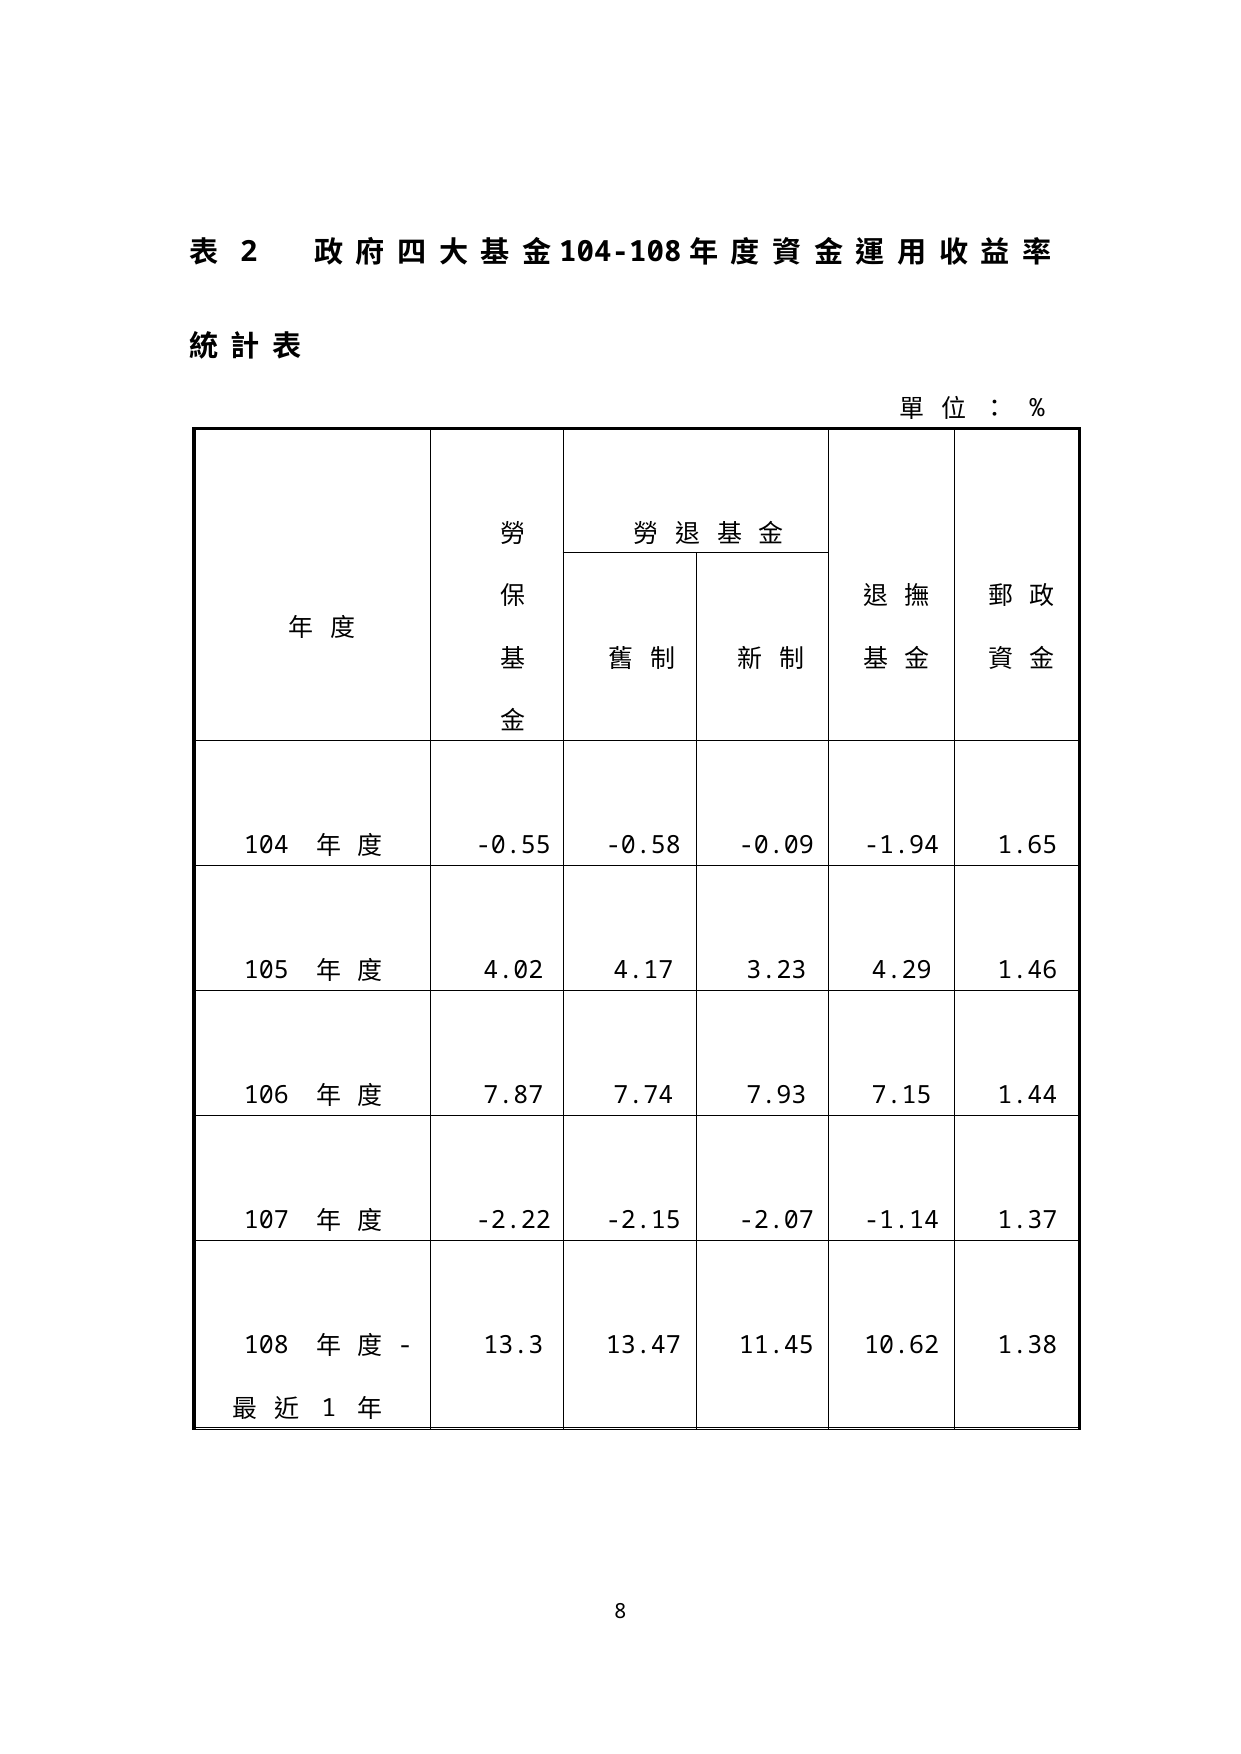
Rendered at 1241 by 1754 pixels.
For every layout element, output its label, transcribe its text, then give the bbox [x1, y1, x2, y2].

table_cell -1.94 [829, 741, 954, 865]
table_cell 108年度-最近1年 [196, 1241, 430, 1427]
table_cell 7.87 [431, 991, 563, 1115]
text 表2 政府四大基金104-108年度資金運用收益率統計表 [183, 177, 1058, 365]
text 單位：% [183, 365, 1058, 427]
table_header 勞退基金 [564, 430, 828, 552]
table_cell 11.45 [697, 1241, 828, 1427]
table_cell 13.47 [564, 1241, 696, 1427]
table_cell -2.22 [431, 1116, 563, 1240]
table_cell -0.58 [564, 741, 696, 865]
table_cell 新制 [697, 553, 828, 740]
table_cell 1.46 [955, 866, 1078, 990]
table_cell 106年度 [196, 991, 430, 1115]
table_cell 7.15 [829, 991, 954, 1115]
table_cell 1.65 [955, 741, 1078, 865]
table_cell 舊制 [564, 553, 696, 740]
table_header 郵政資金 [955, 430, 1078, 740]
table_cell 13.3 [431, 1241, 563, 1427]
table_header 年度 [196, 430, 430, 740]
table_cell 1.37 [955, 1116, 1078, 1240]
table_cell -2.07 [697, 1116, 828, 1240]
table_cell 104年度 [196, 741, 430, 865]
table_cell 4.02 [431, 866, 563, 990]
table_cell -1.14 [829, 1116, 954, 1240]
table_cell 4.17 [564, 866, 696, 990]
table_header 勞保基金 [431, 430, 563, 740]
table_cell 4.29 [829, 866, 954, 990]
table_cell 1.38 [955, 1241, 1078, 1427]
table_cell 7.74 [564, 991, 696, 1115]
table_cell 3.23 [697, 866, 828, 990]
table_cell -0.09 [697, 741, 828, 865]
table_cell 105年度 [196, 866, 430, 990]
table_cell 10.62 [829, 1241, 954, 1427]
table_cell -2.15 [564, 1116, 696, 1240]
table_cell 7.93 [697, 991, 828, 1115]
table_cell -0.55 [431, 741, 563, 865]
table_cell 107年度 [196, 1116, 430, 1240]
table_header 退撫基金 [829, 430, 954, 740]
table_cell 1.44 [955, 991, 1078, 1115]
